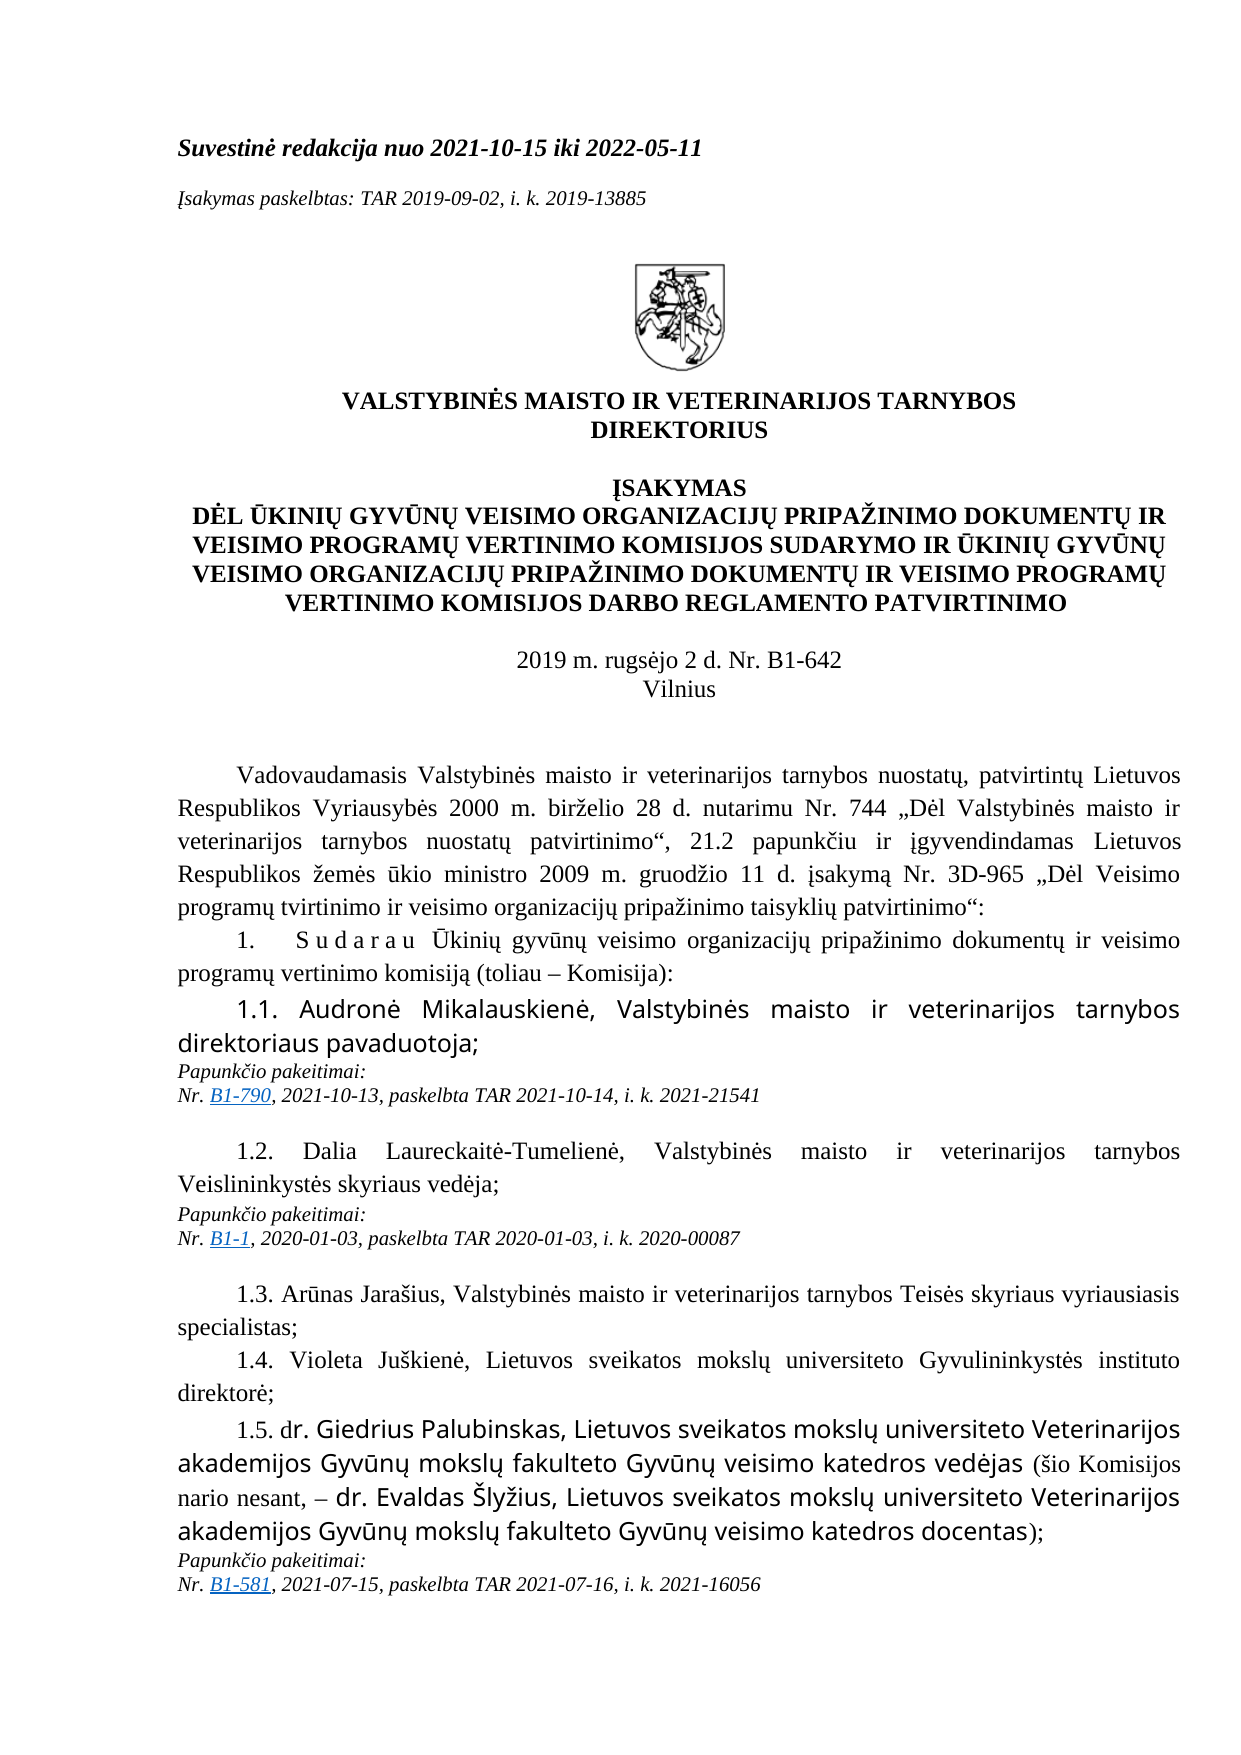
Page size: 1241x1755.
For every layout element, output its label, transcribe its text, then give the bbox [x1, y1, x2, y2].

text VALSTYBINĖS MAISTO IR VETERINARIJOS TARNYBOS [177, 386, 1181, 415]
text 2019 m. rugsėjo 2 d. Nr. B1-642 [177, 645, 1181, 674]
text Papunkčio pakeitimai: [177, 1547, 1181, 1572]
text Nr. B1-581, 2021-07-15, paskelbta TAR 2021-07-16, i. k. 2021-16056 [177, 1572, 1181, 1596]
text Nr. B1-1, 2020-01-03, paskelbta TAR 2020-01-03, i. k. 2020-00087 [177, 1226, 1181, 1250]
text Papunkčio pakeitimai: [177, 1202, 1181, 1226]
text ĮSAKYMAS [177, 473, 1181, 501]
text Vadovaudamasis Valstybinės maisto ir veterinarijos tarnybos nuostatų, patvirtintų Lietuvos Respublikos Vyriausybės 2000 m. birželio 28 d. nutarimu Nr. 744 „Dėl Valstybinės maisto ir veterinarijos tarnybos nuostatų patvirtinimo“, 21.2 papunkčiu ir įgyvendindamas Lietuvos Respublikos žemės ūkio ministro 2009 m. gruodžio 11 d. įsakymą Nr. 3D-965 „Dėl Veisimo programų tvirtinimo ir veisimo organizacijų pripažinimo taisyklių patvirtinimo“: [177, 760, 1181, 921]
text 1.5. dr. Giedrius Palubinskas, Lietuvos sveikatos mokslų universiteto Veterinarijos akademijos Gyvūnų mokslų fakulteto Gyvūnų veisimo katedros vedėjas (šio Komisijos nario nesant, – dr. Evaldas Šlyžius, Lietuvos sveikatos mokslų universiteto Veterinarijos akademijos Gyvūnų mokslų fakulteto Gyvūnų veisimo katedros docentas); [177, 1411, 1181, 1547]
text Papunkčio pakeitimai: [177, 1059, 1181, 1083]
text 1. Sudarau Ūkinių gyvūnų veisimo organizacijų pripažinimo dokumentų ir veisimo programų vertinimo komisiją (toliau – Komisija): [177, 925, 1181, 987]
text Nr. B1-790, 2021-10-13, paskelbta TAR 2021-10-14, i. k. 2021-21541 [177, 1083, 1181, 1107]
text 1.1. Audronė Mikalauskienė, Valstybinės maisto ir veterinarijos tarnybos direktoriaus pavaduotoja; [177, 991, 1181, 1059]
text 1.2. Dalia Laureckaitė-Tumelienė, Valstybinės maisto ir veterinarijos tarnybos Veislininkystės skyriaus vedėja; [177, 1136, 1181, 1198]
text DIREKTORIUS [177, 415, 1181, 444]
text Vilnius [177, 674, 1181, 703]
text 1.3. Arūnas Jarašius, Valstybinės maisto ir veterinarijos tarnybos Teisės skyriaus vyriausiasis specialistas; [177, 1279, 1181, 1341]
text Suvestinė redakcija nuo 2021-10-15 iki 2022-05-11 [177, 133, 1181, 162]
text DĖL ŪKINIŲ GYVŪNŲ VEISIMO ORGANIZACIJŲ PRIPAŽINIMO DOKUMENTŲ IR VEISIMO PROGRAMŲ VERTINIMO KOMISIJOS SUDARYMO IR ŪKINIŲ GYVŪNŲ VEISIMO ORGANIZACIJŲ PRIPAŽINIMO DOKUMENTŲ IR VEISIMO PROGRAMŲ VERTINIMO KOMISIJOS DARBO REGLAMENTO PATVIRTINIMO [177, 501, 1181, 616]
text 1.4. Violeta Juškienė, Lietuvos sveikatos mokslų universiteto Gyvulininkystės instituto direktorė; [177, 1345, 1181, 1407]
text Įsakymas paskelbtas: TAR 2019-09-02, i. k. 2019-13885 [177, 186, 1181, 210]
